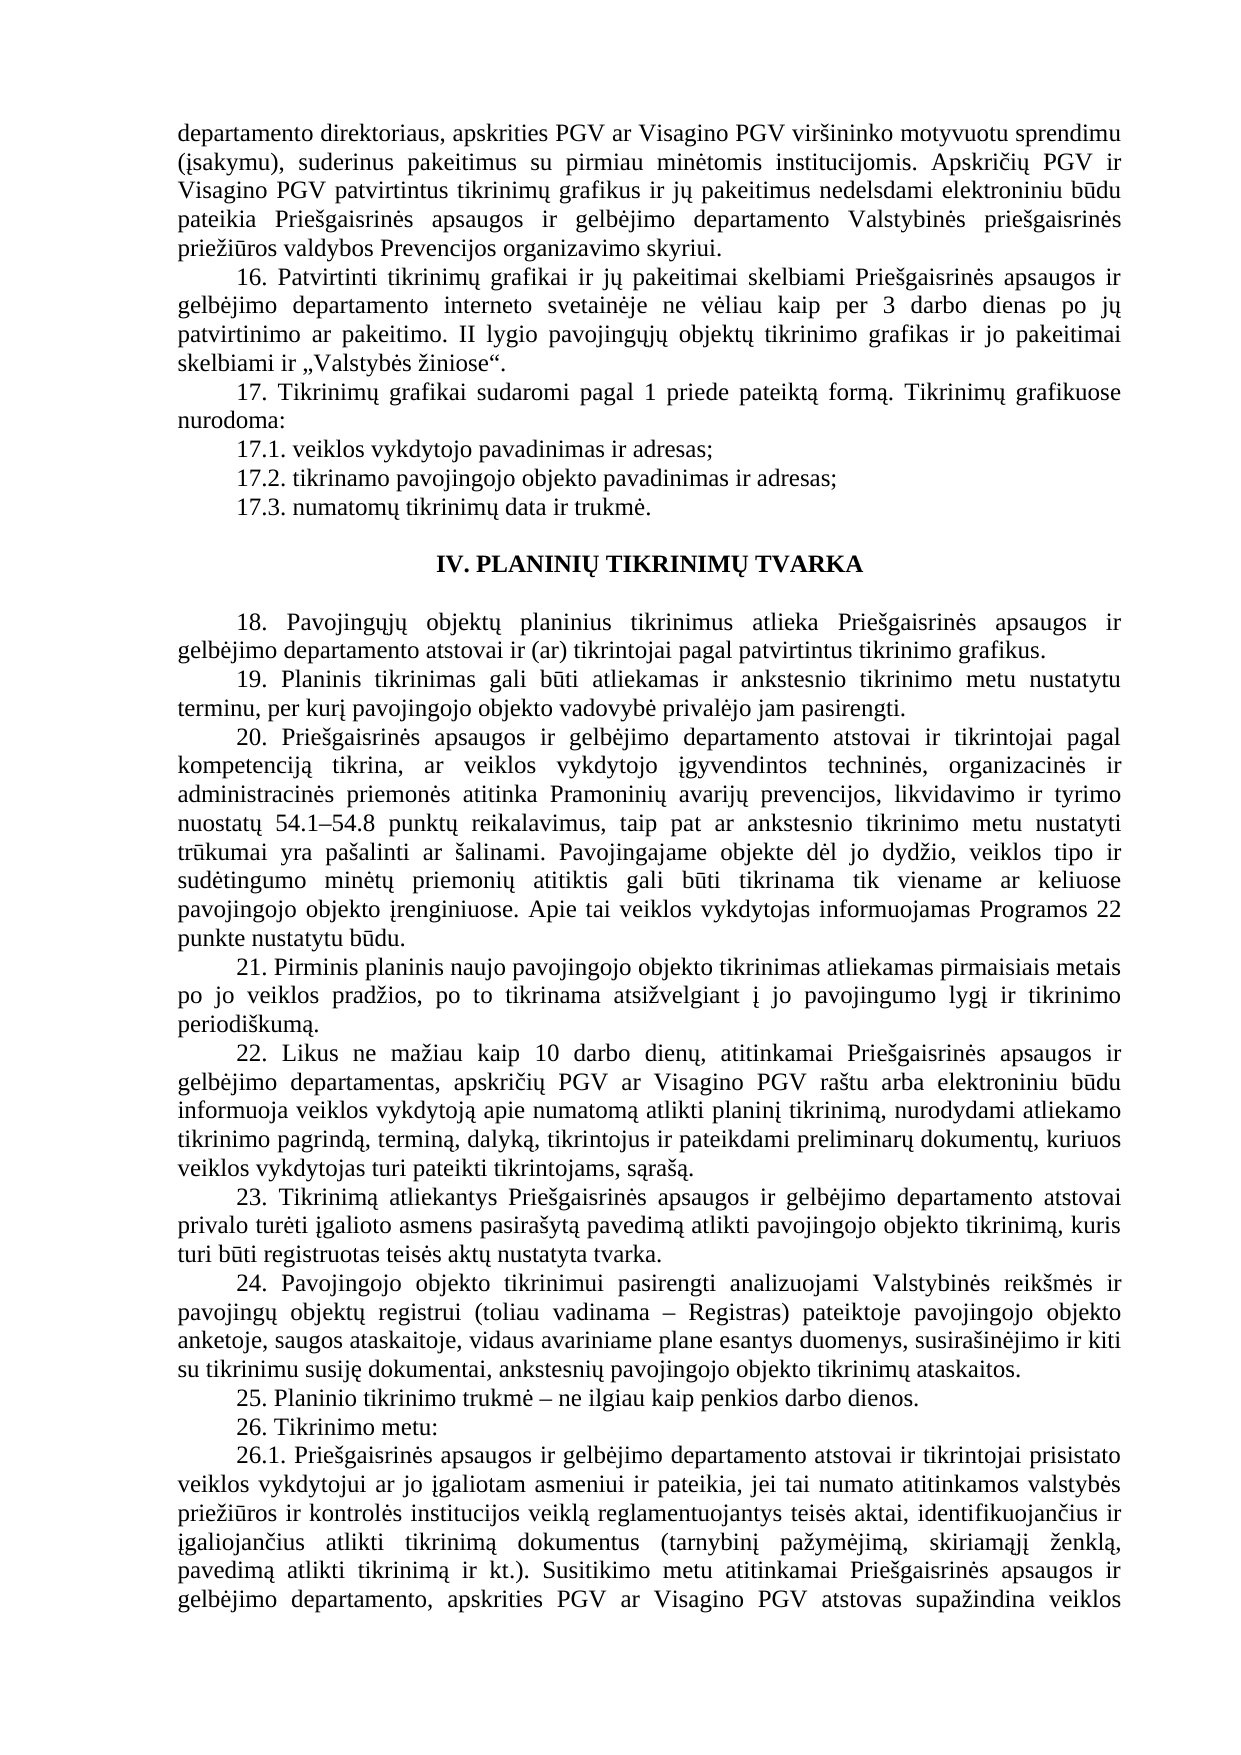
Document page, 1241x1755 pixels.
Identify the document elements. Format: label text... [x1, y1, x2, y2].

text 23. Tikrinimą atliekantys Priešgaisrinės apsaugos ir gelbėjimo departamento atstovai privalo turėti įgalioto asmens pasirašytą pavedimą atlikti pavojingojo objekto tikrinimą, kuris turi būti registruotas teisės aktų nustatyta tvarka. [177, 1182, 1122, 1268]
text 17.2. tikrinamo pavojingojo objekto pavadinimas ir adresas; [177, 463, 1122, 492]
text 17. Tikrinimų grafikai sudaromi pagal 1 priede pateiktą formą. Tikrinimų grafikuose nurodoma: [177, 377, 1122, 434]
text 19. Planinis tikrinimas gali būti atliekamas ir ankstesnio tikrinimo metu nustatytu terminu, per kurį pavojingojo objekto vadovybė privalėjo jam pasirengti. [177, 664, 1122, 722]
text 16. Patvirtinti tikrinimų grafikai ir jų pakeitimai skelbiami Priešgaisrinės apsaugos ir gelbėjimo departamento interneto svetainėje ne vėliau kaip per 3 darbo dienas po jų patvirtinimo ar pakeitimo. II lygio pavojingųjų objektų tikrinimo grafikas ir jo pakeitimai skelbiami ir „Valstybės žiniose“. [177, 262, 1122, 377]
text 26.1. Priešgaisrinės apsaugos ir gelbėjimo departamento atstovai ir tikrintojai prisistato veiklos vykdytojui ar jo įgaliotam asmeniui ir pateikia, jei tai numato atitinkamos valstybės priežiūros ir kontrolės institucijos veiklą reglamentuojantys teisės aktai, identifikuojančius ir įgaliojančius atlikti tikrinimą dokumentus (tarnybinį pažymėjimą, skiriamąjį ženklą, pavedimą atlikti tikrinimą ir kt.). Susitikimo metu atitinkamai Priešgaisrinės apsaugos ir gelbėjimo departamento, apskrities PGV ar Visagino PGV atstovas supažindina veiklos [177, 1441, 1122, 1613]
text 26. Tikrinimo metu: [177, 1412, 1122, 1441]
text 22. Likus ne mažiau kaip 10 darbo dienų, atitinkamai Priešgaisrinės apsaugos ir gelbėjimo departamentas, apskričių PGV ar Visagino PGV raštu arba elektroniniu būdu informuoja veiklos vykdytoją apie numatomą atlikti planinį tikrinimą, nurodydami atliekamo tikrinimo pagrindą, terminą, dalyką, tikrintojus ir pateikdami preliminarų dokumentų, kuriuos veiklos vykdytojas turi pateikti tikrintojams, sąrašą. [177, 1038, 1122, 1182]
text 18. Pavojingųjų objektų planinius tikrinimus atlieka Priešgaisrinės apsaugos ir gelbėjimo departamento atstovai ir (ar) tikrintojai pagal patvirtintus tikrinimo grafikus. [177, 607, 1122, 664]
text 24. Pavojingojo objekto tikrinimui pasirengti analizuojami Valstybinės reikšmės ir pavojingų objektų registrui (toliau vadinama – Registras) pateiktoje pavojingojo objekto anketoje, saugos ataskaitoje, vidaus avariniame plane esantys duomenys, susirašinėjimo ir kiti su tikrinimu susiję dokumentai, ankstesnių pavojingojo objekto tikrinimų ataskaitos. [177, 1268, 1122, 1383]
text 17.1. veiklos vykdytojo pavadinimas ir adresas; [177, 434, 1122, 463]
text departamento direktoriaus, apskrities PGV ar Visagino PGV viršininko motyvuotu sprendimu (įsakymu), suderinus pakeitimus su pirmiau minėtomis institucijomis. Apskričių PGV ir Visagino PGV patvirtintus tikrinimų grafikus ir jų pakeitimus nedelsdami elektroniniu būdu pateikia Priešgaisrinės apsaugos ir gelbėjimo departamento Valstybinės priešgaisrinės priežiūros valdybos Prevencijos organizavimo skyriui. [177, 118, 1122, 262]
text 20. Priešgaisrinės apsaugos ir gelbėjimo departamento atstovai ir tikrintojai pagal kompetenciją tikrina, ar veiklos vykdytojo įgyvendintos techninės, organizacinės ir administracinės priemonės atitinka Pramoninių avarijų prevencijos, likvidavimo ir tyrimo nuostatų 54.1–54.8 punktų reikalavimus, taip pat ar ankstesnio tikrinimo metu nustatyti trūkumai yra pašalinti ar šalinami. Pavojingajame objekte dėl jo dydžio, veiklos tipo ir sudėtingumo minėtų priemonių atitiktis gali būti tikrinama tik viename ar keliuose pavojingojo objekto įrenginiuose. Apie tai veiklos vykdytojas informuojamas Programos 22 punkte nustatytu būdu. [177, 722, 1122, 952]
text 17.3. numatomų tikrinimų data ir trukmė. [177, 492, 1122, 521]
text IV. PLANINIŲ TIKRINIMŲ TVARKA [177, 549, 1122, 578]
text 25. Planinio tikrinimo trukmė – ne ilgiau kaip penkios darbo dienos. [177, 1383, 1122, 1412]
text 21. Pirminis planinis naujo pavojingojo objekto tikrinimas atliekamas pirmaisiais metais po jo veiklos pradžios, po to tikrinama atsižvelgiant į jo pavojingumo lygį ir tikrinimo periodiškumą. [177, 952, 1122, 1038]
